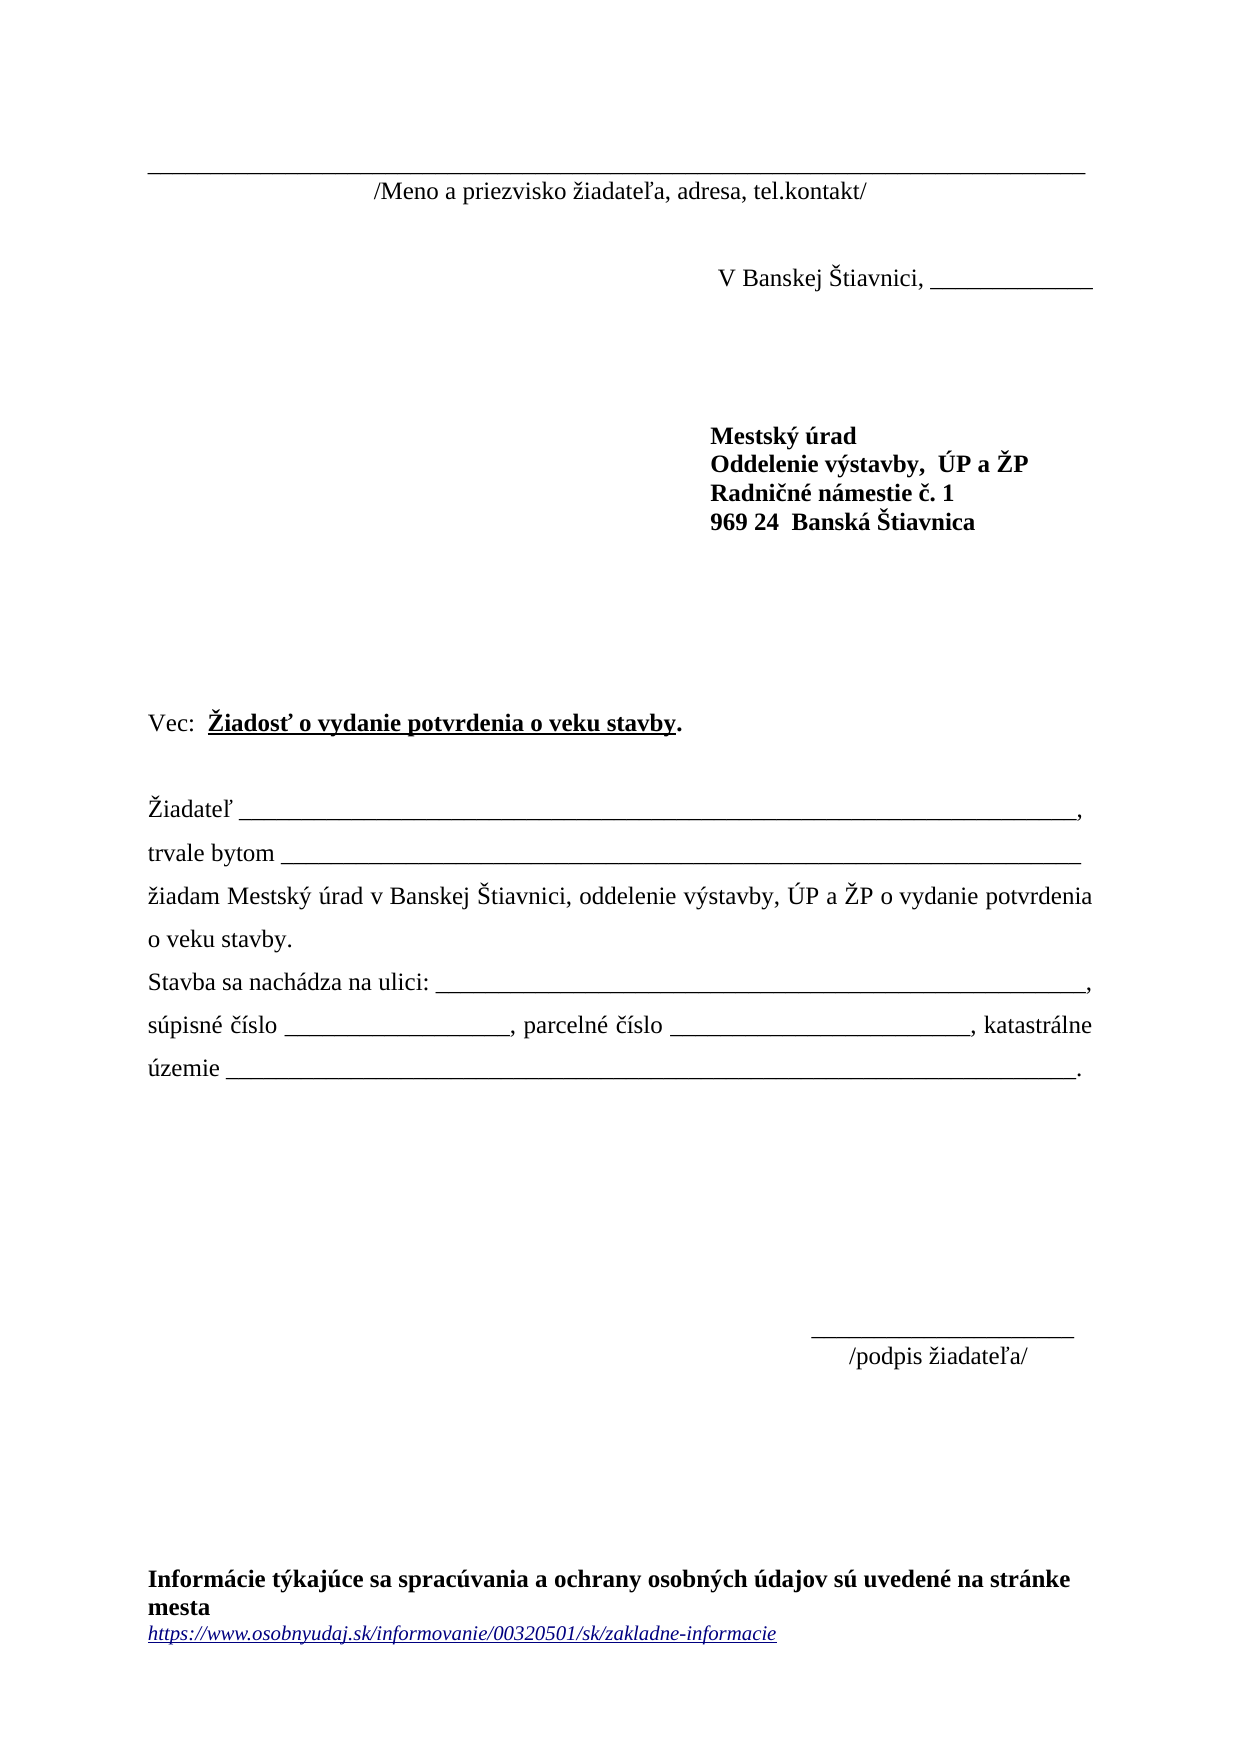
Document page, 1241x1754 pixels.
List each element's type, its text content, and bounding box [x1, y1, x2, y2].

text V Banskej Štiavnici, _____________ [148, 263, 1092, 291]
text súpisné číslo __________________, parcelné číslo ________________________, katastrálne územie ____________________________________________________________________. [148, 1010, 1092, 1082]
text Stavba sa nachádza na ulici: ____________________________________________________, [148, 967, 1092, 996]
text 969 24 Banská Štiavnica [148, 507, 1092, 536]
text trvale bytom ________________________________________________________________ [148, 838, 1092, 866]
text Informácie týkajúce sa spracúvania a ochrany osobných údajov sú uvedené na stránke mesta [148, 1564, 1092, 1621]
text Mestský úrad [148, 421, 1092, 449]
text _____________________ [148, 1312, 1092, 1341]
text Žiadateľ ___________________________________________________________________, [148, 794, 1092, 823]
text Oddelenie výstavby, ÚP a ŽP [148, 449, 1092, 478]
text Vec: Žiadosť o vydanie potvrdenia o veku stavby. [148, 708, 1092, 737]
text ___________________________________________________________________________ [148, 148, 1092, 176]
text /podpis žiadateľa/ [148, 1341, 1092, 1369]
text https://www.osobnyudaj.sk/informovanie/00320501/sk/zakladne-informacie [148, 1621, 1092, 1645]
text žiadam Mestský úrad v Banskej Štiavnici, oddelenie výstavby, ÚP a ŽP o vydanie potvrdenia o veku stavby. [148, 881, 1092, 953]
text /Meno a priezvisko žiadateľa, adresa, tel.kontakt/ [148, 176, 1092, 205]
text Radničné námestie č. 1 [148, 478, 1092, 507]
